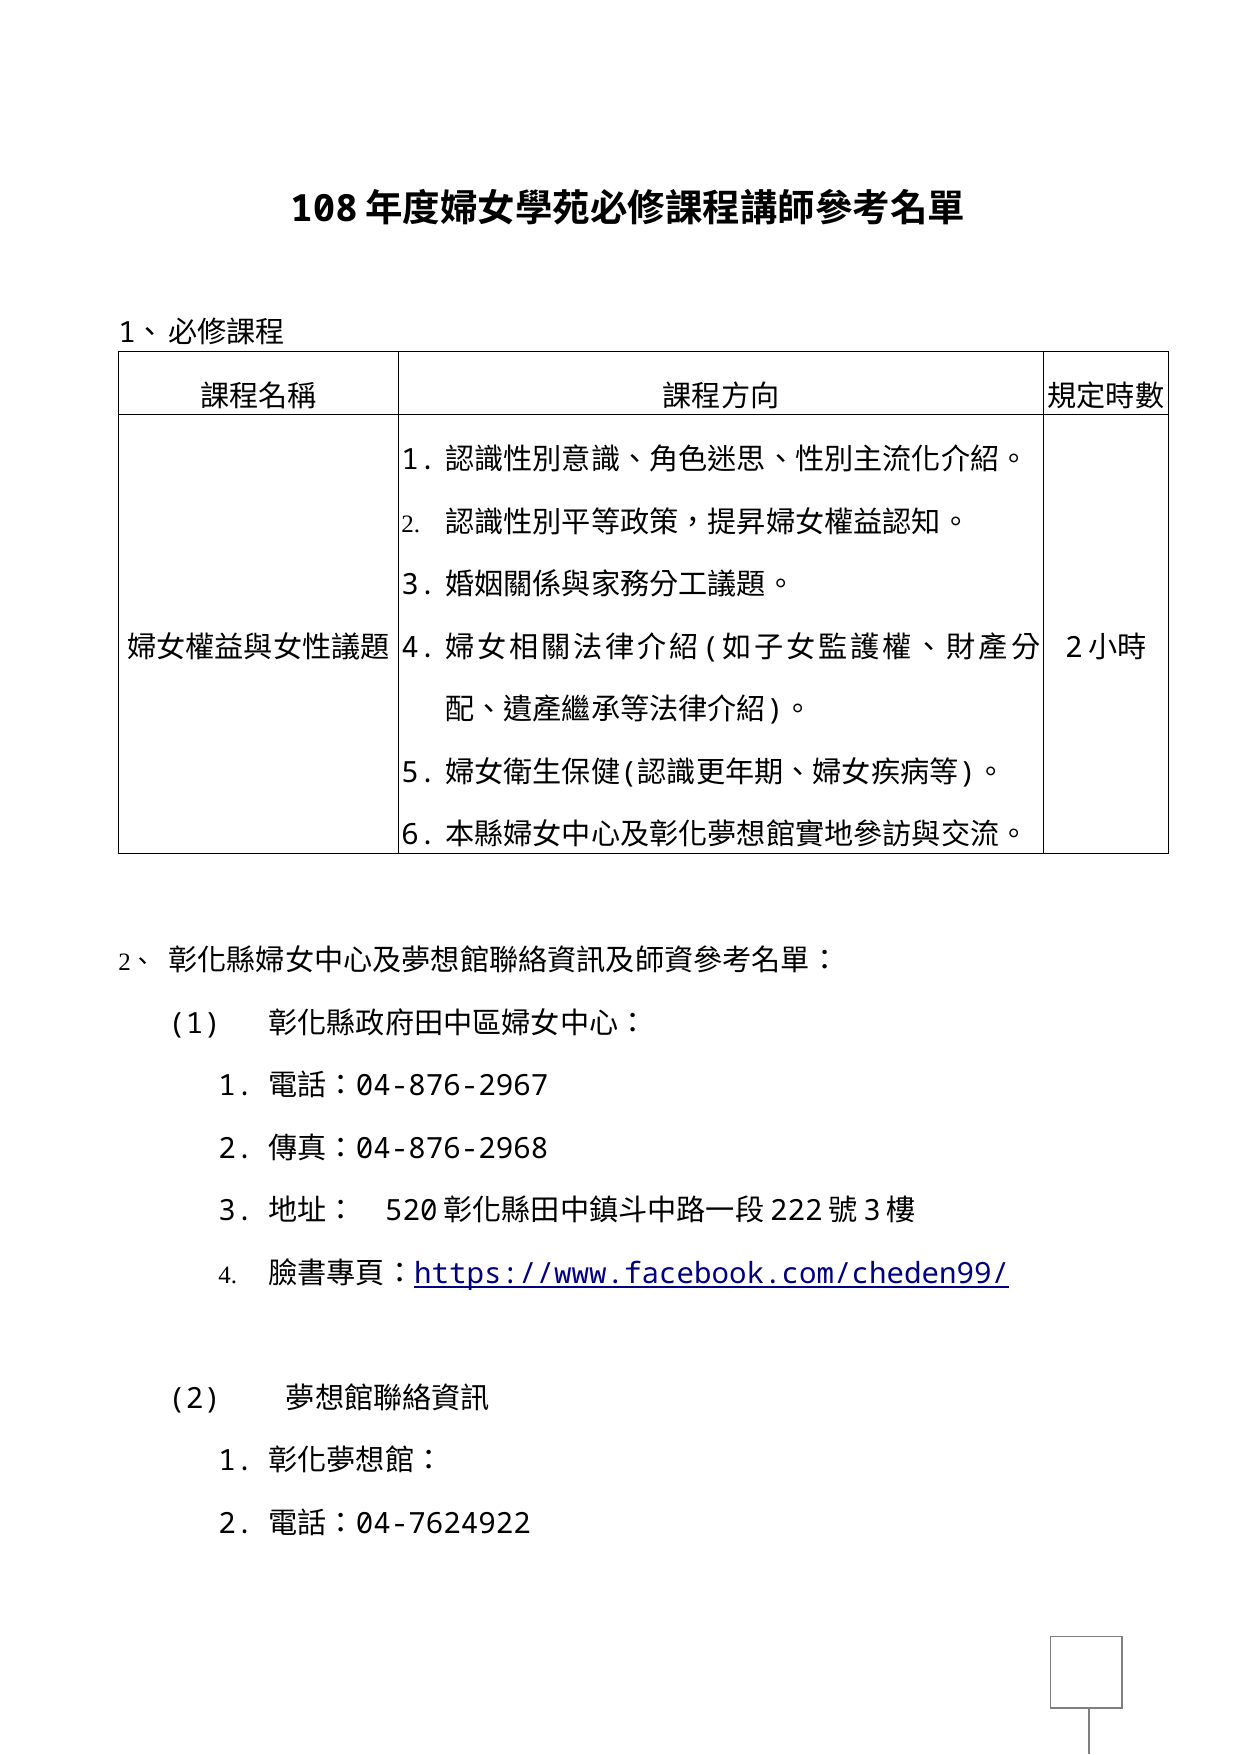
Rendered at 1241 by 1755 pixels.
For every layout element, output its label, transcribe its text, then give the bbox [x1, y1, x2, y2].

list 傳真：04-876-2968 [218, 1104, 1122, 1166]
list 地址： 520彰化縣田中鎮斗中路一段222號3樓 [218, 1166, 1122, 1229]
text 108年度婦女學苑必修課程講師參考名單 [133, 163, 1122, 226]
table_header 課程名稱 [119, 352, 398, 414]
table_cell 婦女權益與女性議題 [119, 415, 398, 853]
table_header 課程方向 [399, 352, 1043, 414]
list 彰化縣婦女中心及夢想館聯絡資訊及師資參考名單： [118, 916, 1122, 979]
list 電話：04-876-2967 [218, 1041, 1122, 1104]
list 必修課程 [118, 288, 1122, 351]
list 彰化夢想館： [218, 1416, 1122, 1479]
table_cell 2小時 [1044, 415, 1168, 853]
list 夢想館聯絡資訊 [168, 1354, 1122, 1416]
table_header 規定時數 [1044, 352, 1168, 414]
list 臉書專頁：https://www.facebook.com/cheden99/ [218, 1229, 1122, 1291]
list 彰化縣政府田中區婦女中心： [168, 979, 1122, 1041]
table_cell 認識性別意識、角色迷思、性別主流化介紹。 認識性別平等政策，提昇婦女權益認知。 婚姻關係與家務分工議題。 婦女相關法律介紹(如子女監護權、財產分配、遺產繼承等法律介紹)。 婦女衛生保健(認識更年期、婦女疾病等)。 本縣婦女中心及彰化夢想館實地參訪與交流。 [399, 415, 1043, 853]
list 電話：04-7624922 [218, 1479, 1122, 1541]
